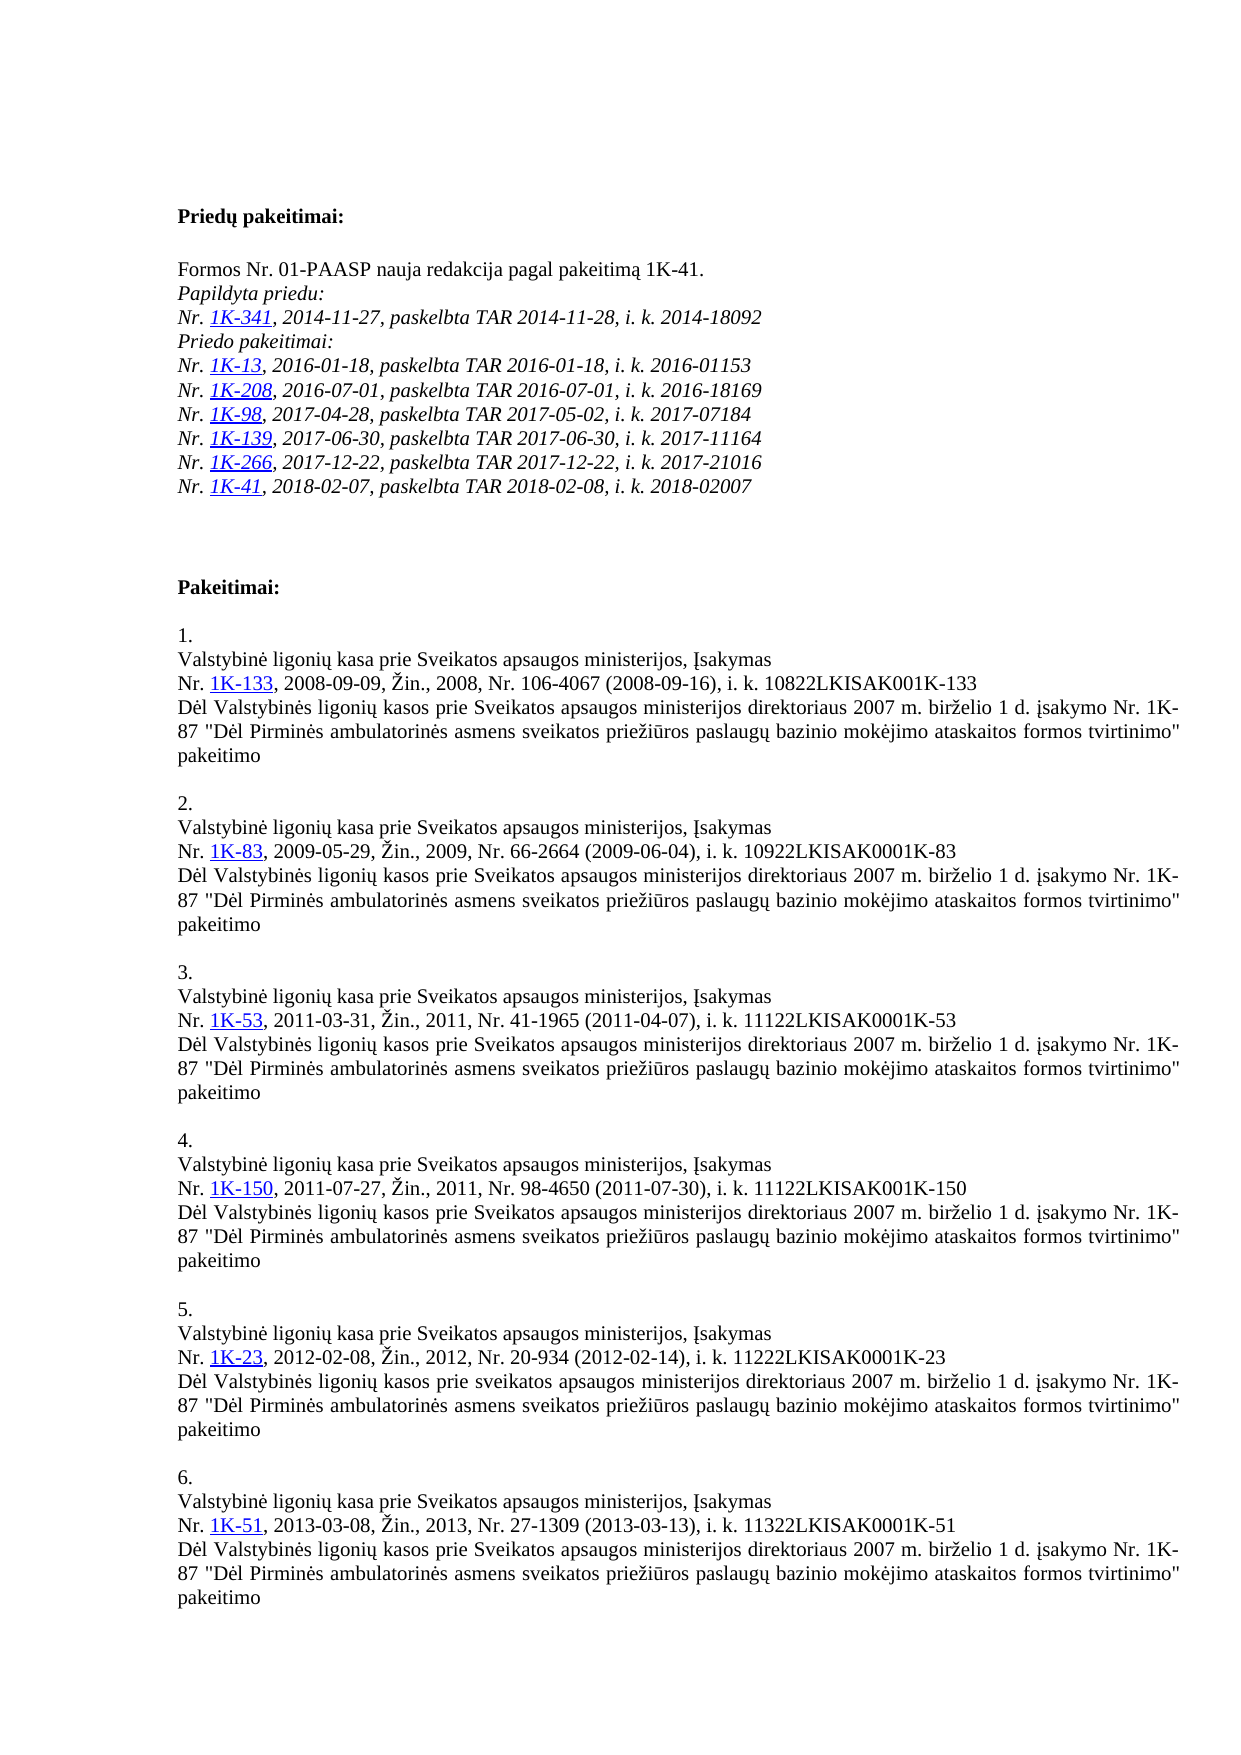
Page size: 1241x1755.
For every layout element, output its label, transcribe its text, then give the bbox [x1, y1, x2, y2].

text Papildyta priedu: [177, 281, 1181, 305]
text Pakeitimai: [177, 575, 1181, 599]
text Dėl Valstybinės ligonių kasos prie Sveikatos apsaugos ministerijos direktoriaus 2007 m. birželio 1 d. įsakymo Nr. 1K-87 "Dėl Pirminės ambulatorinės asmens sveikatos priežiūros paslaugų bazinio mokėjimo ataskaitos formos tvirtinimo" pakeitimo [177, 1200, 1181, 1272]
text Valstybinė ligonių kasa prie Sveikatos apsaugos ministerijos, Įsakymas [177, 815, 1181, 839]
text Nr. 1K-83, 2009-05-29, Žin., 2009, Nr. 66-2664 (2009-06-04), i. k. 10922LKISAK0001K-83 [177, 839, 1181, 863]
text Nr. 1K-41, 2018-02-07, paskelbta TAR 2018-02-08, i. k. 2018-02007 [177, 474, 1181, 498]
text Nr. 1K-266, 2017-12-22, paskelbta TAR 2017-12-22, i. k. 2017-21016 [177, 450, 1181, 474]
text Valstybinė ligonių kasa prie Sveikatos apsaugos ministerijos, Įsakymas [177, 647, 1181, 671]
text Dėl Valstybinės ligonių kasos prie Sveikatos apsaugos ministerijos direktoriaus 2007 m. birželio 1 d. įsakymo Nr. 1K-87 "Dėl Pirminės ambulatorinės asmens sveikatos priežiūros paslaugų bazinio mokėjimo ataskaitos formos tvirtinimo" pakeitimo [177, 1537, 1181, 1609]
text Nr. 1K-13, 2016-01-18, paskelbta TAR 2016-01-18, i. k. 2016-01153 [177, 353, 1181, 377]
text Dėl Valstybinės ligonių kasos prie Sveikatos apsaugos ministerijos direktoriaus 2007 m. birželio 1 d. įsakymo Nr. 1K-87 "Dėl Pirminės ambulatorinės asmens sveikatos priežiūros paslaugų bazinio mokėjimo ataskaitos formos tvirtinimo" pakeitimo [177, 863, 1181, 936]
text 3. [177, 960, 1181, 984]
text Valstybinė ligonių kasa prie Sveikatos apsaugos ministerijos, Įsakymas [177, 1321, 1181, 1345]
text Valstybinė ligonių kasa prie Sveikatos apsaugos ministerijos, Įsakymas [177, 984, 1181, 1008]
text Valstybinė ligonių kasa prie Sveikatos apsaugos ministerijos, Įsakymas [177, 1489, 1181, 1513]
text Formos Nr. 01-PAASP nauja redakcija pagal pakeitimą 1K-41. [177, 257, 1181, 281]
text Valstybinė ligonių kasa prie Sveikatos apsaugos ministerijos, Įsakymas [177, 1152, 1181, 1176]
text Nr. 1K-139, 2017-06-30, paskelbta TAR 2017-06-30, i. k. 2017-11164 [177, 426, 1181, 450]
text 4. [177, 1128, 1181, 1152]
text 2. [177, 791, 1181, 815]
text Nr. 1K-341, 2014-11-27, paskelbta TAR 2014-11-28, i. k. 2014-18092 [177, 305, 1181, 329]
text Priedo pakeitimai: [177, 329, 1181, 353]
text 5. [177, 1297, 1181, 1321]
text Nr. 1K-150, 2011-07-27, Žin., 2011, Nr. 98-4650 (2011-07-30), i. k. 11122LKISAK001K-150 [177, 1176, 1181, 1200]
text Dėl Valstybinės ligonių kasos prie Sveikatos apsaugos ministerijos direktoriaus 2007 m. birželio 1 d. įsakymo Nr. 1K-87 "Dėl Pirminės ambulatorinės asmens sveikatos priežiūros paslaugų bazinio mokėjimo ataskaitos formos tvirtinimo" pakeitimo [177, 695, 1181, 767]
text Dėl Valstybinės ligonių kasos prie sveikatos apsaugos ministerijos direktoriaus 2007 m. birželio 1 d. įsakymo Nr. 1K-87 "Dėl Pirminės ambulatorinės asmens sveikatos priežiūros paslaugų bazinio mokėjimo ataskaitos formos tvirtinimo" pakeitimo [177, 1369, 1181, 1441]
text Dėl Valstybinės ligonių kasos prie Sveikatos apsaugos ministerijos direktoriaus 2007 m. birželio 1 d. įsakymo Nr. 1K-87 "Dėl Pirminės ambulatorinės asmens sveikatos priežiūros paslaugų bazinio mokėjimo ataskaitos formos tvirtinimo" pakeitimo [177, 1032, 1181, 1104]
text Nr. 1K-133, 2008-09-09, Žin., 2008, Nr. 106-4067 (2008-09-16), i. k. 10822LKISAK001K-133 [177, 671, 1181, 695]
text 1. [177, 623, 1181, 647]
text Nr. 1K-98, 2017-04-28, paskelbta TAR 2017-05-02, i. k. 2017-07184 [177, 402, 1181, 426]
text Priedų pakeitimai: [177, 204, 1181, 228]
text 6. [177, 1465, 1181, 1489]
text Nr. 1K-23, 2012-02-08, Žin., 2012, Nr. 20-934 (2012-02-14), i. k. 11222LKISAK0001K-23 [177, 1345, 1181, 1369]
text Nr. 1K-208, 2016-07-01, paskelbta TAR 2016-07-01, i. k. 2016-18169 [177, 377, 1181, 402]
text Nr. 1K-53, 2011-03-31, Žin., 2011, Nr. 41-1965 (2011-04-07), i. k. 11122LKISAK0001K-53 [177, 1008, 1181, 1032]
text Nr. 1K-51, 2013-03-08, Žin., 2013, Nr. 27-1309 (2013-03-13), i. k. 11322LKISAK0001K-51 [177, 1513, 1181, 1537]
